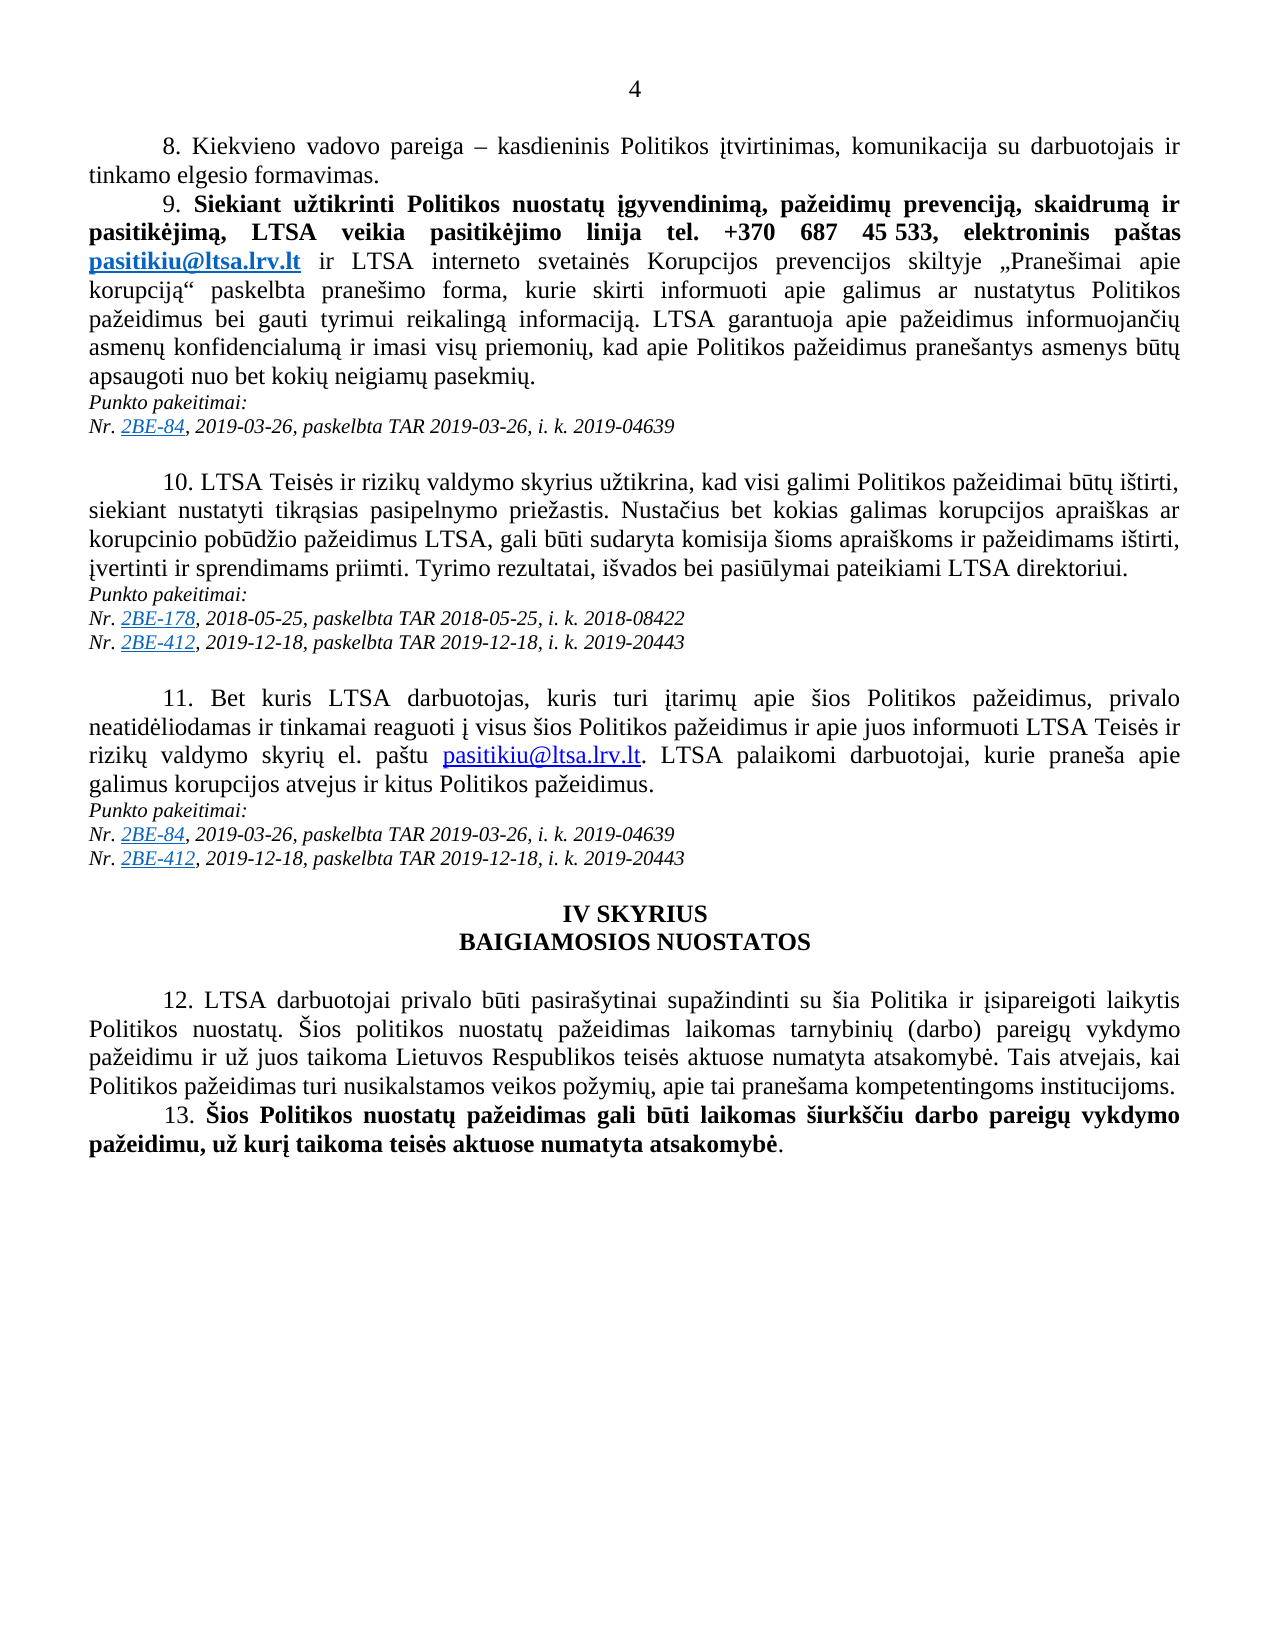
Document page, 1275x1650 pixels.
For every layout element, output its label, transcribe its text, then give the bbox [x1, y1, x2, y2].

text Nr. 2BE-178, 2018-05-25, paskelbta TAR 2018-05-25, i. k. 2018-08422 [89, 606, 1181, 630]
text BAIGIAMOSIOS NUOSTATOS [89, 927, 1181, 956]
text Punkto pakeitimai: [89, 390, 1181, 414]
text 13. Šios Politikos nuostatų pažeidimas gali būti laikomas šiurkščiu darbo pareigų vykdymo pažeidimu, už kurį taikoma teisės aktuose numatyta atsakomybė. [89, 1100, 1181, 1157]
text Nr. 2BE-412, 2019-12-18, paskelbta TAR 2019-12-18, i. k. 2019-20443 [89, 630, 1181, 654]
text Punkto pakeitimai: [89, 582, 1181, 606]
text 12. LTSA darbuotojai privalo būti pasirašytinai supažindinti su šia Politika ir įsipareigoti laikytis Politikos nuostatų. Šios politikos nuostatų pažeidimas laikomas tarnybinių (darbo) pareigų vykdymo pažeidimu ir už juos taikoma Lietuvos Respublikos teisės aktuose numatyta atsakomybė. Tais atvejais, kai Politikos pažeidimas turi nusikalstamos veikos požymių, apie tai pranešama kompetentingoms institucijoms. [89, 985, 1181, 1100]
text 10. LTSA Teisės ir rizikų valdymo skyrius užtikrina, kad visi galimi Politikos pažeidimai būtų ištirti, siekiant nustatyti tikrąsias pasipelnymo priežastis. Nustačius bet kokias galimas korupcijos apraiškas ar korupcinio pobūdžio pažeidimus LTSA, gali būti sudaryta komisija šioms apraiškoms ir pažeidimams ištirti, įvertinti ir sprendimams priimti. Tyrimo rezultatai, išvados bei pasiūlymai pateikiami LTSA direktoriui. [89, 467, 1181, 582]
text 11. Bet kuris LTSA darbuotojas, kuris turi įtarimų apie šios Politikos pažeidimus, privalo neatidėliodamas ir tinkamai reaguoti į visus šios Politikos pažeidimus ir apie juos informuoti LTSA Teisės ir rizikų valdymo skyrių el. paštu pasitikiu@ltsa.lrv.lt. LTSA palaikomi darbuotojai, kurie praneša apie galimus korupcijos atvejus ir kitus Politikos pažeidimus. [89, 683, 1181, 798]
text 9. Siekiant užtikrinti Politikos nuostatų įgyvendinimą, pažeidimų prevenciją, skaidrumą ir pasitikėjimą, LTSA veikia pasitikėjimo linija tel. +370 687 45 533, elektroninis paštas pasitikiu@ltsa.lrv.lt ir LTSA interneto svetainės Korupcijos prevencijos skiltyje „Pranešimai apie korupciją“ paskelbta pranešimo forma, kurie skirti informuoti apie galimus ar nustatytus Politikos pažeidimus bei gauti tyrimui reikalingą informaciją. LTSA garantuoja apie pažeidimus informuojančių asmenų konfidencialumą ir imasi visų priemonių, kad apie Politikos pažeidimus pranešantys asmenys būtų apsaugoti nuo bet kokių neigiamų pasekmių. [89, 189, 1181, 390]
text 8. Kiekvieno vadovo pareiga – kasdieninis Politikos įtvirtinimas, komunikacija su darbuotojais ir tinkamo elgesio formavimas. [89, 131, 1181, 189]
text Nr. 2BE-84, 2019-03-26, paskelbta TAR 2019-03-26, i. k. 2019-04639 [89, 414, 1181, 438]
text IV SKYRIUS [89, 899, 1181, 927]
text Nr. 2BE-84, 2019-03-26, paskelbta TAR 2019-03-26, i. k. 2019-04639 [89, 822, 1181, 846]
text Nr. 2BE-412, 2019-12-18, paskelbta TAR 2019-12-18, i. k. 2019-20443 [89, 846, 1181, 870]
text Punkto pakeitimai: [89, 798, 1181, 822]
